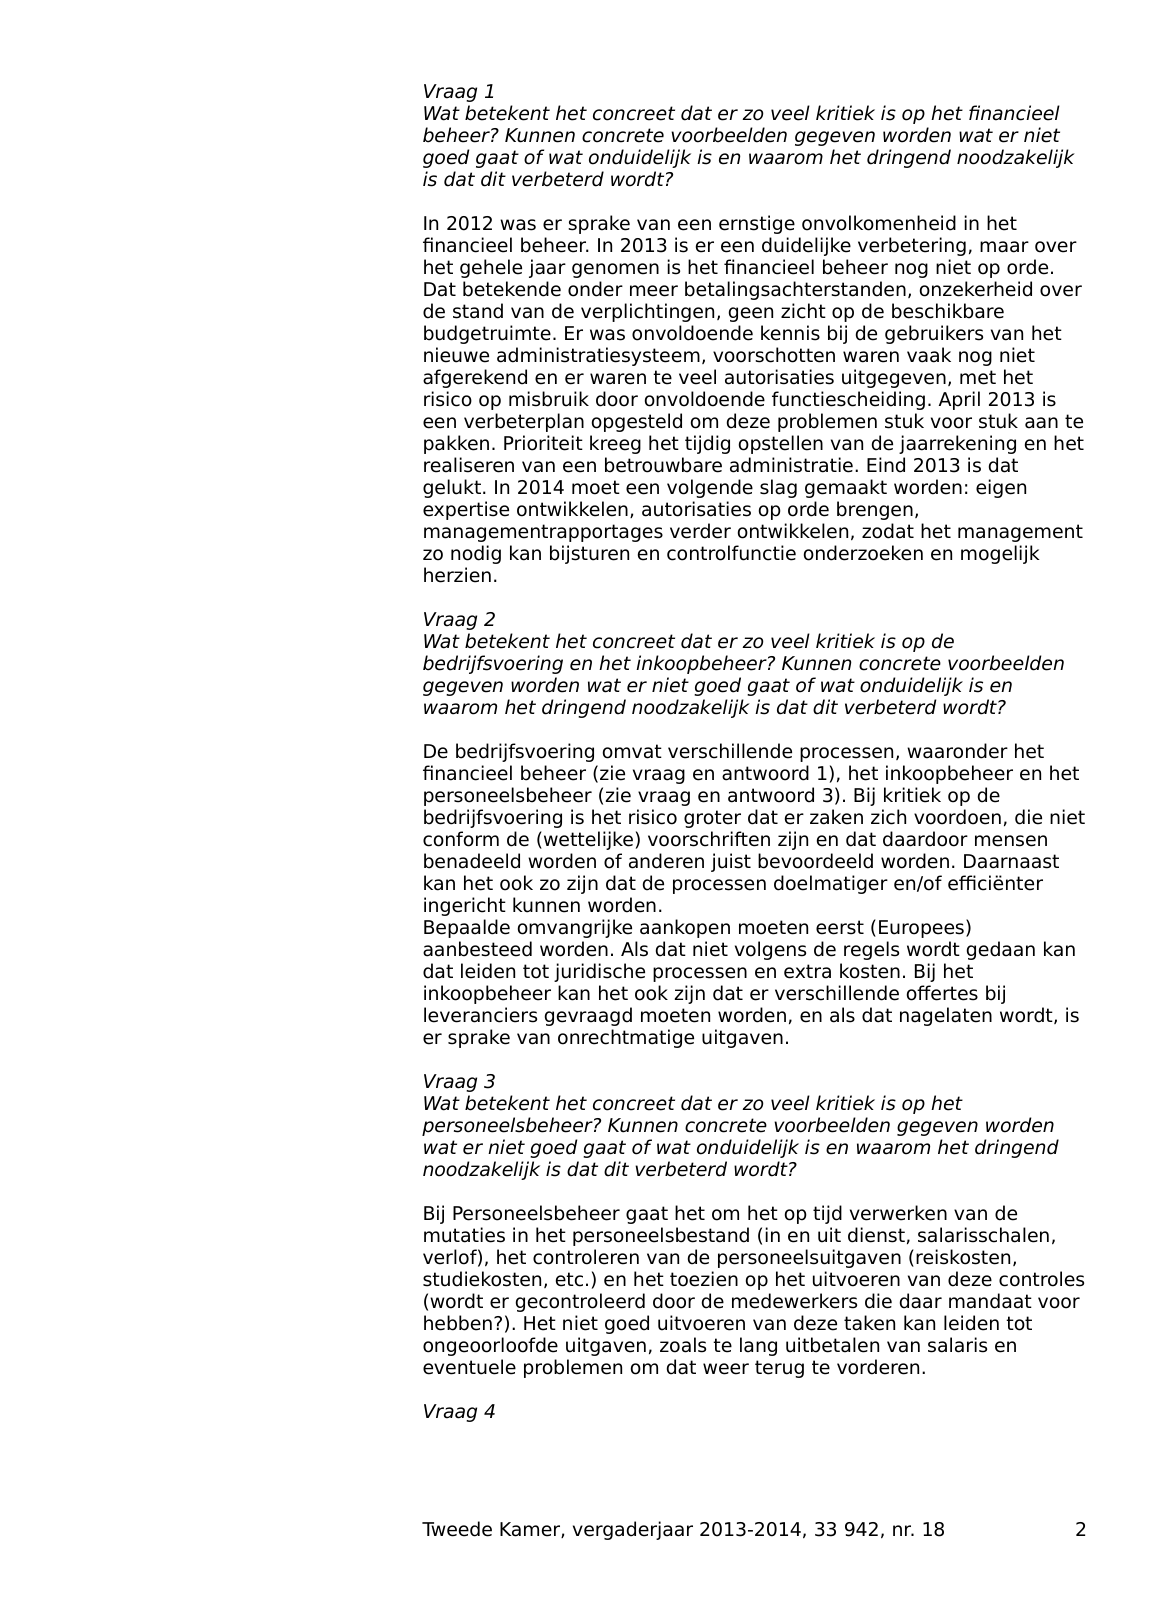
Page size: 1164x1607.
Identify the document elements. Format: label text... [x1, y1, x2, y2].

text Vraag 3 [422, 1071, 1087, 1093]
text Wat betekent het concreet dat er zo veel kritiek is op het financieel beheer? Kunnen concrete voorbeelden gegeven worden wat er niet goed gaat of wat onduidelijk is en waarom het dringend noodzakelijk is dat dit verbeterd wordt? [422, 103, 1087, 191]
text In 2012 was er sprake van een ernstige onvolkomenheid in het financieel beheer. In 2013 is er een duidelijke verbetering, maar over het gehele jaar genomen is het financieel beheer nog niet op orde. Dat betekende onder meer betalingsachterstanden, onzekerheid over de stand van de verplichtingen, geen zicht op de beschikbare budgetruimte. Er was onvoldoende kennis bij de gebruikers van het nieuwe administratiesysteem, voorschotten waren vaak nog niet afgerekend en er waren te veel autorisaties uitgegeven, met het risico op misbruik door onvoldoende functiescheiding. April 2013 is een verbeterplan opgesteld om deze problemen stuk voor stuk aan te pakken. Prioriteit kreeg het tijdig opstellen van de jaarrekening en het realiseren van een betrouwbare administratie. Eind 2013 is dat gelukt. In 2014 moet een volgende slag gemaakt worden: eigen expertise ontwikkelen, autorisaties op orde brengen, managementrapportages verder ontwikkelen, zodat het management zo nodig kan bijsturen en controlfunctie onderzoeken en mogelijk herzien. [422, 213, 1087, 587]
text Wat betekent het concreet dat er zo veel kritiek is op de bedrijfsvoering en het inkoopbeheer? Kunnen concrete voorbeelden gegeven worden wat er niet goed gaat of wat onduidelijk is en waarom het dringend noodzakelijk is dat dit verbeterd wordt? [422, 631, 1087, 719]
text Vraag 1 [422, 81, 1087, 103]
text De bedrijfsvoering omvat verschillende processen, waaronder het financieel beheer (zie vraag en antwoord 1), het inkoopbeheer en het personeelsbeheer (zie vraag en antwoord 3). Bij kritiek op de bedrijfsvoering is het risico groter dat er zaken zich voordoen, die niet conform de (wettelijke) voorschriften zijn en dat daardoor mensen benadeeld worden of anderen juist bevoordeeld worden. Daarnaast kan het ook zo zijn dat de processen doelmatiger en/of efficiënter ingericht kunnen worden. [422, 741, 1087, 917]
text Vraag 4 [422, 1401, 1087, 1423]
text Bepaalde omvangrijke aankopen moeten eerst (Europees) aanbesteed worden. Als dat niet volgens de regels wordt gedaan kan dat leiden tot juridische processen en extra kosten. Bij het inkoopbeheer kan het ook zijn dat er verschillende offertes bij leveranciers gevraagd moeten worden, en als dat nagelaten wordt, is er sprake van onrechtmatige uitgaven. [422, 917, 1087, 1049]
text Bij Personeelsbeheer gaat het om het op tijd verwerken van de mutaties in het personeelsbestand (in en uit dienst, salarisschalen, verlof), het controleren van de personeelsuitgaven (reiskosten, studiekosten, etc.) en het toezien op het uitvoeren van deze controles (wordt er gecontroleerd door de medewerkers die daar mandaat voor hebben?). Het niet goed uitvoeren van deze taken kan leiden tot ongeoorloofde uitgaven, zoals te lang uitbetalen van salaris en eventuele problemen om dat weer terug te vorderen. [422, 1203, 1087, 1379]
text Vraag 2 [422, 609, 1087, 631]
text Wat betekent het concreet dat er zo veel kritiek is op het personeelsbeheer? Kunnen concrete voorbeelden gegeven worden wat er niet goed gaat of wat onduidelijk is en waarom het dringend noodzakelijk is dat dit verbeterd wordt? [422, 1093, 1087, 1181]
